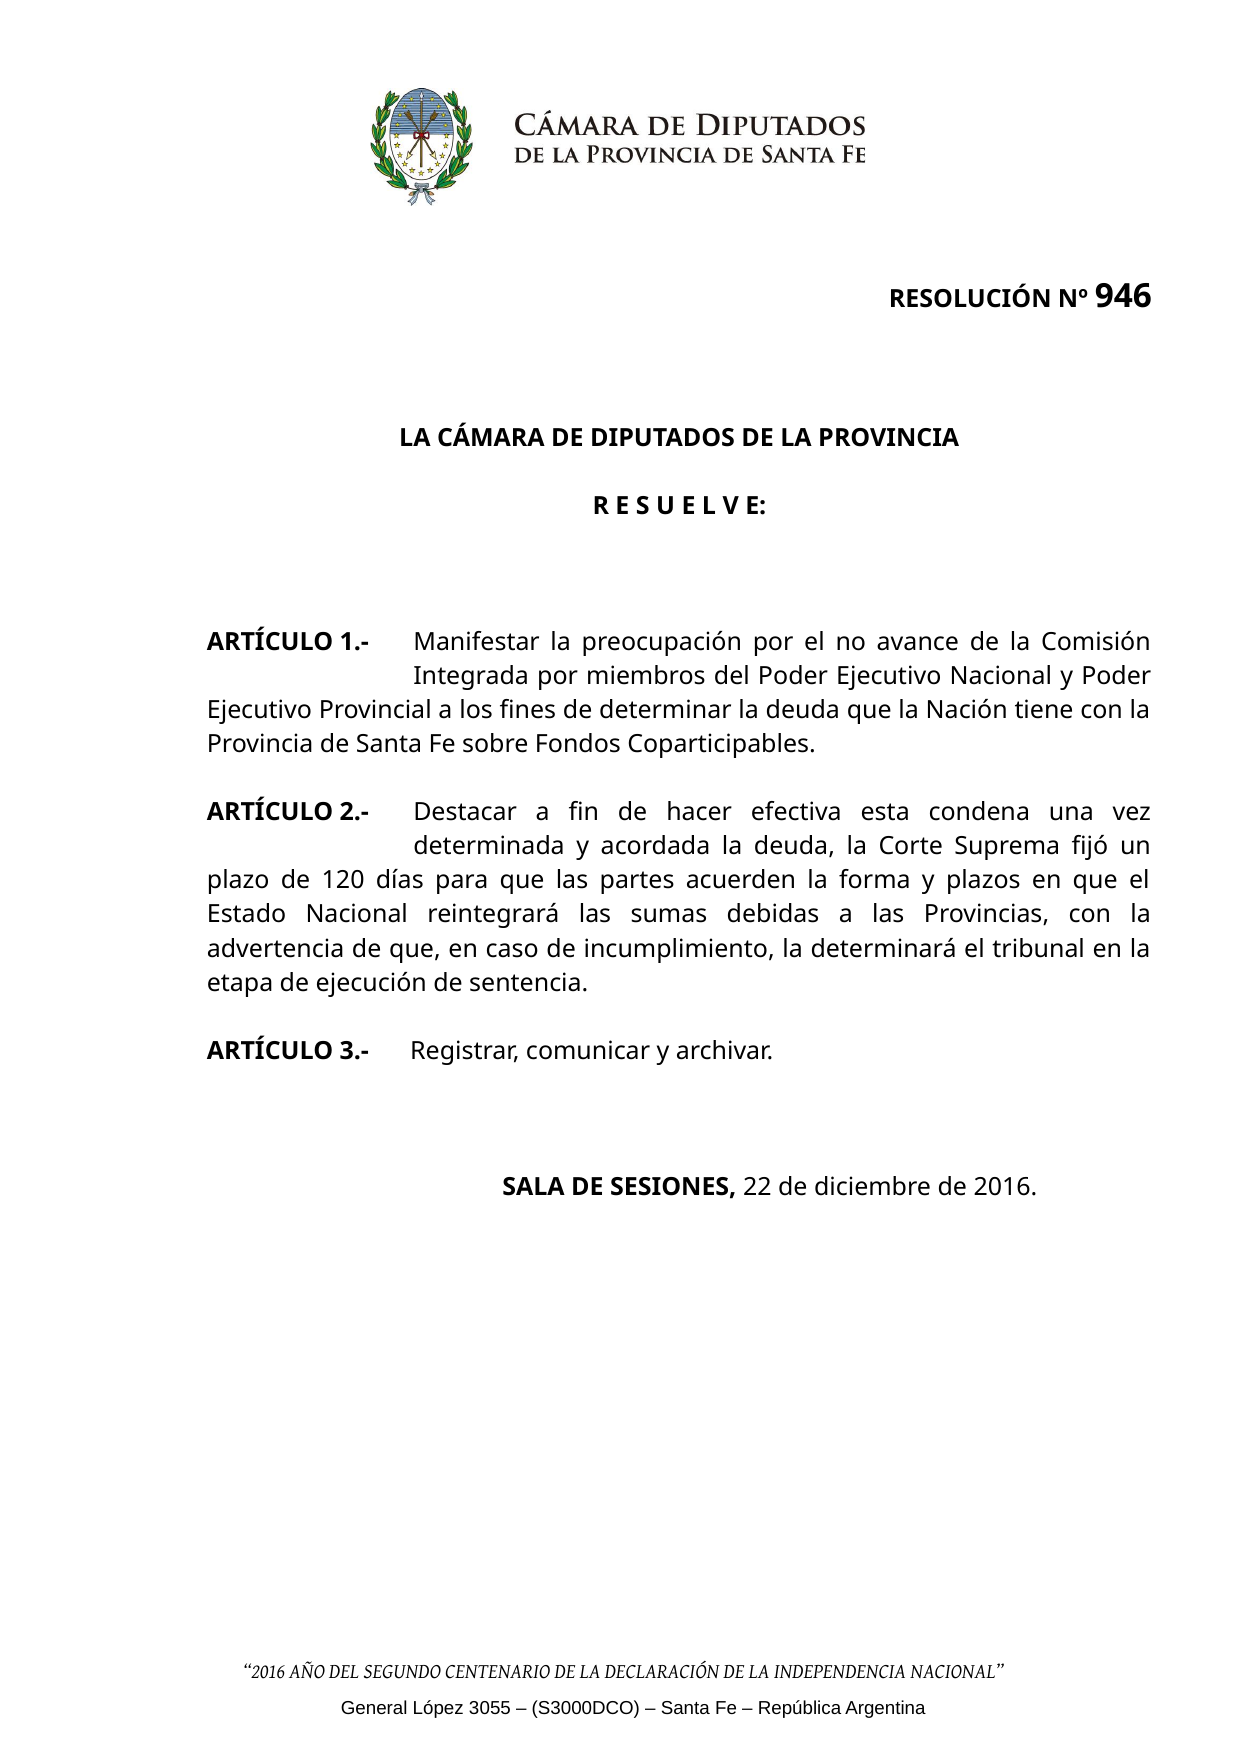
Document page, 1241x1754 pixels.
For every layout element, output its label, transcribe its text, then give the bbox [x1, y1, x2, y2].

text RESOLUCIÓN Nº 946 [207, 272, 1152, 317]
text Manifestar la preocupación por el no avance de la Comisión Integrada por miembros del Poder Ejecutivo Nacional y Poder Ejecutivo Provincial a los fines de determinar la deuda que la Nación tiene con la Provincia de Santa Fe sobre Fondos Coparticipables. [207, 624, 1152, 760]
text Registrar, comunicar y archivar. [207, 1032, 1152, 1066]
table_header ARTÍCULO 3.- [207, 1033, 410, 1083]
text LA CÁMARA DE DIPUTADOS DE LA PROVINCIA [207, 419, 1152, 453]
table_header ARTÍCULO 1.- [207, 624, 413, 674]
text SALA DE SESIONES, 22 de diciembre de 2016. [207, 1169, 1152, 1203]
table_header ARTÍCULO 2.- [207, 794, 413, 844]
text R E S U E L V E: [207, 487, 1152, 521]
picture [370, 88, 866, 210]
text Destacar a fin de hacer efectiva esta condena una vez determinada y acordada la deuda, la Corte Suprema fijó un plazo de 120 días para que las partes acuerden la forma y plazos en que el Estado Nacional reintegrará las sumas debidas a las Provincias, con la advertencia de que, en caso de incumplimiento, la determinará el tribunal en la etapa de ejecución de sentencia. [207, 794, 1152, 998]
